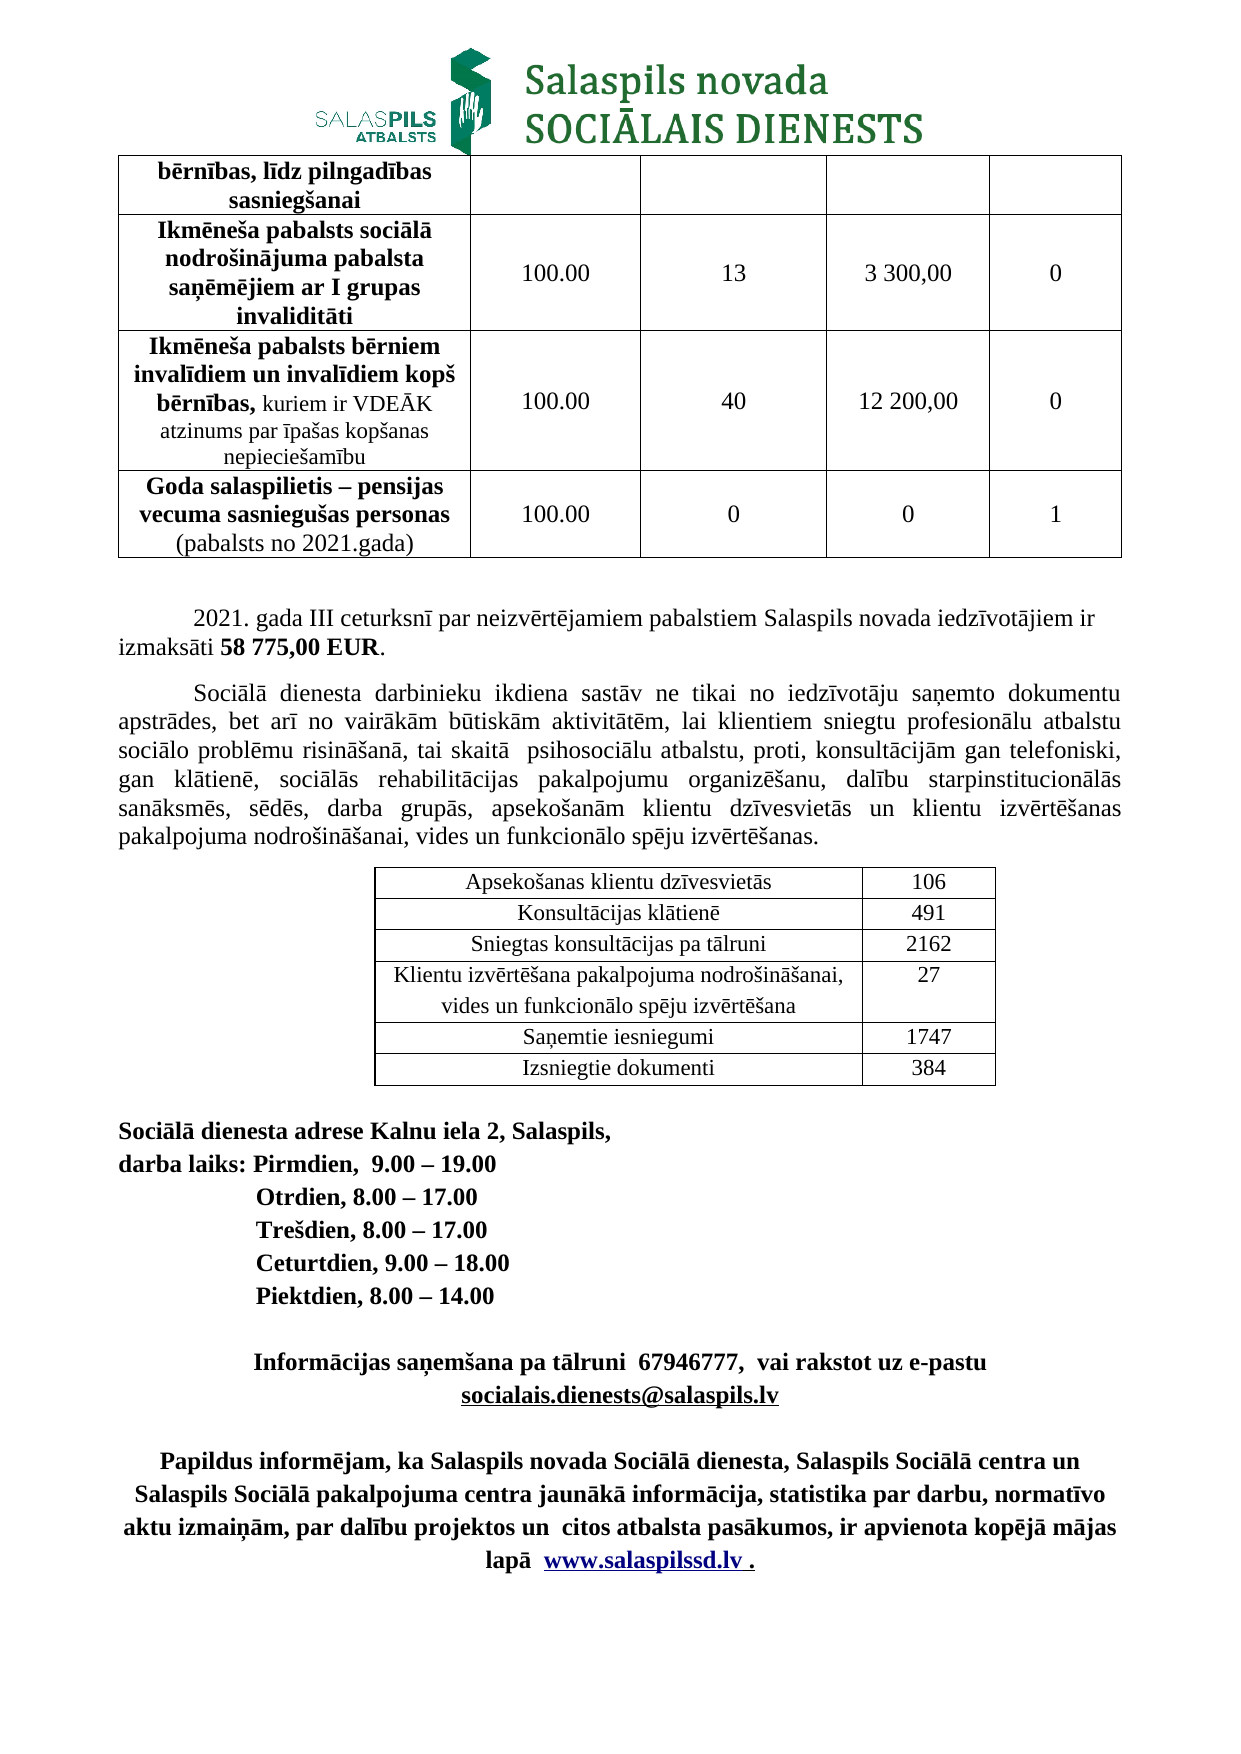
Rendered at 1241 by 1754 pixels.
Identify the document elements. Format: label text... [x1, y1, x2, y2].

table_cell 40 [641, 331, 826, 470]
table_cell Sniegtas konsultācijas pa tālruni [376, 930, 862, 961]
text Papildus informējam, ka Salaspils novada Sociālā dienesta, Salaspils Sociālā centra un Salaspils Sociālā pakalpojuma centra jaunākā informācija, statistika par darbu, normatīvo aktu izmaiņām, par dalību projektos un citos atbalsta pasākumos, ir apvienota kopējā mājas lapā www.salaspilssd.lv . [118, 1446, 1122, 1574]
table_cell Goda salaspilietis – pensijas vecuma sasniegušas personas (pabalsts no 2021.gada) [119, 471, 470, 557]
table_cell [827, 156, 989, 214]
table_cell 1747 [863, 1023, 995, 1053]
table_cell [471, 156, 640, 214]
table_header Apsekošanas klientu dzīvesvietās [376, 868, 862, 898]
table_cell 3 300,00 [827, 215, 989, 330]
table_cell [641, 156, 826, 214]
text Trešdien, 8.00 – 17.00 [118, 1215, 1122, 1243]
table_cell 100.00 [471, 471, 640, 557]
text darba laiks: Pirmdien, 9.00 – 19.00 [118, 1149, 1122, 1177]
table_cell bērnības, līdz pilngadības sasniegšanai [119, 156, 470, 214]
table_cell 13 [641, 215, 826, 330]
table_cell 27 [863, 962, 995, 1022]
table_cell 2162 [863, 930, 995, 961]
table_cell 0 [990, 215, 1121, 330]
table_cell 384 [863, 1054, 995, 1084]
text Informācijas saņemšana pa tālruni 67946777, vai rakstot uz e-pastu socialais.dienests@salaspils.lv [118, 1347, 1122, 1409]
table_cell 0 [990, 331, 1121, 470]
table_cell 0 [641, 471, 826, 557]
table_cell 0 [827, 471, 989, 557]
text 2021. gada III ceturksnī par neizvērtējamiem pabalstiem Salaspils novada iedzīvotājiem ir izmaksāti 58 775,00 EUR. [118, 603, 1122, 661]
table_cell [990, 156, 1121, 214]
table_cell 100.00 [471, 215, 640, 330]
table_cell 491 [863, 899, 995, 929]
table_cell Ikmēneša pabalsts sociālā nodrošinājuma pabalsta saņēmējiem ar I grupas invaliditāti [119, 215, 470, 330]
table_cell 12 200,00 [827, 331, 989, 470]
text Sociālā dienesta darbinieku ikdiena sastāv ne tikai no iedzīvotāju saņemto dokumentu apstrādes, bet arī no vairākām būtiskām aktivitātēm, lai klientiem sniegtu profesionālu atbalstu sociālo problēmu risināšanā, tai skaitā psihosociālu atbalstu, proti, konsultācijām gan telefoniski, gan klātienē, sociālās rehabilitācijas pakalpojumu organizēšanu, dalību starpinstitucionālās sanāksmēs, sēdēs, darba grupās, apsekošanām klientu dzīvesvietās un klientu izvērtēšanas pakalpojuma nodrošināšanai, vides un funkcionālo spēju izvērtēšanas. [118, 678, 1122, 850]
text Piektdien, 8.00 – 14.00 [118, 1281, 1122, 1309]
text Ceturtdien, 9.00 – 18.00 [118, 1248, 1122, 1277]
table_cell Izsniegtie dokumenti [376, 1054, 862, 1084]
table_cell Konsultācijas klātienē [376, 899, 862, 929]
table_header 106 [863, 868, 995, 898]
text Otrdien, 8.00 – 17.00 [118, 1182, 1122, 1211]
table_cell 1 [990, 471, 1121, 557]
table_cell Klientu izvērtēšana pakalpojuma nodrošināšanai, vides un funkcionālo spēju izvērtēšana [376, 962, 862, 1022]
table_cell 100.00 [471, 331, 640, 470]
table_cell Saņemtie iesniegumi [376, 1023, 862, 1053]
text Sociālā dienesta adrese Kalnu iela 2, Salaspils, [118, 1116, 1122, 1144]
table_cell Ikmēneša pabalsts bērniem invalīdiem un invalīdiem kopš bērnības, kuriem ir VDEĀK atzinums par īpašas kopšanas nepieciešamību [119, 331, 470, 470]
